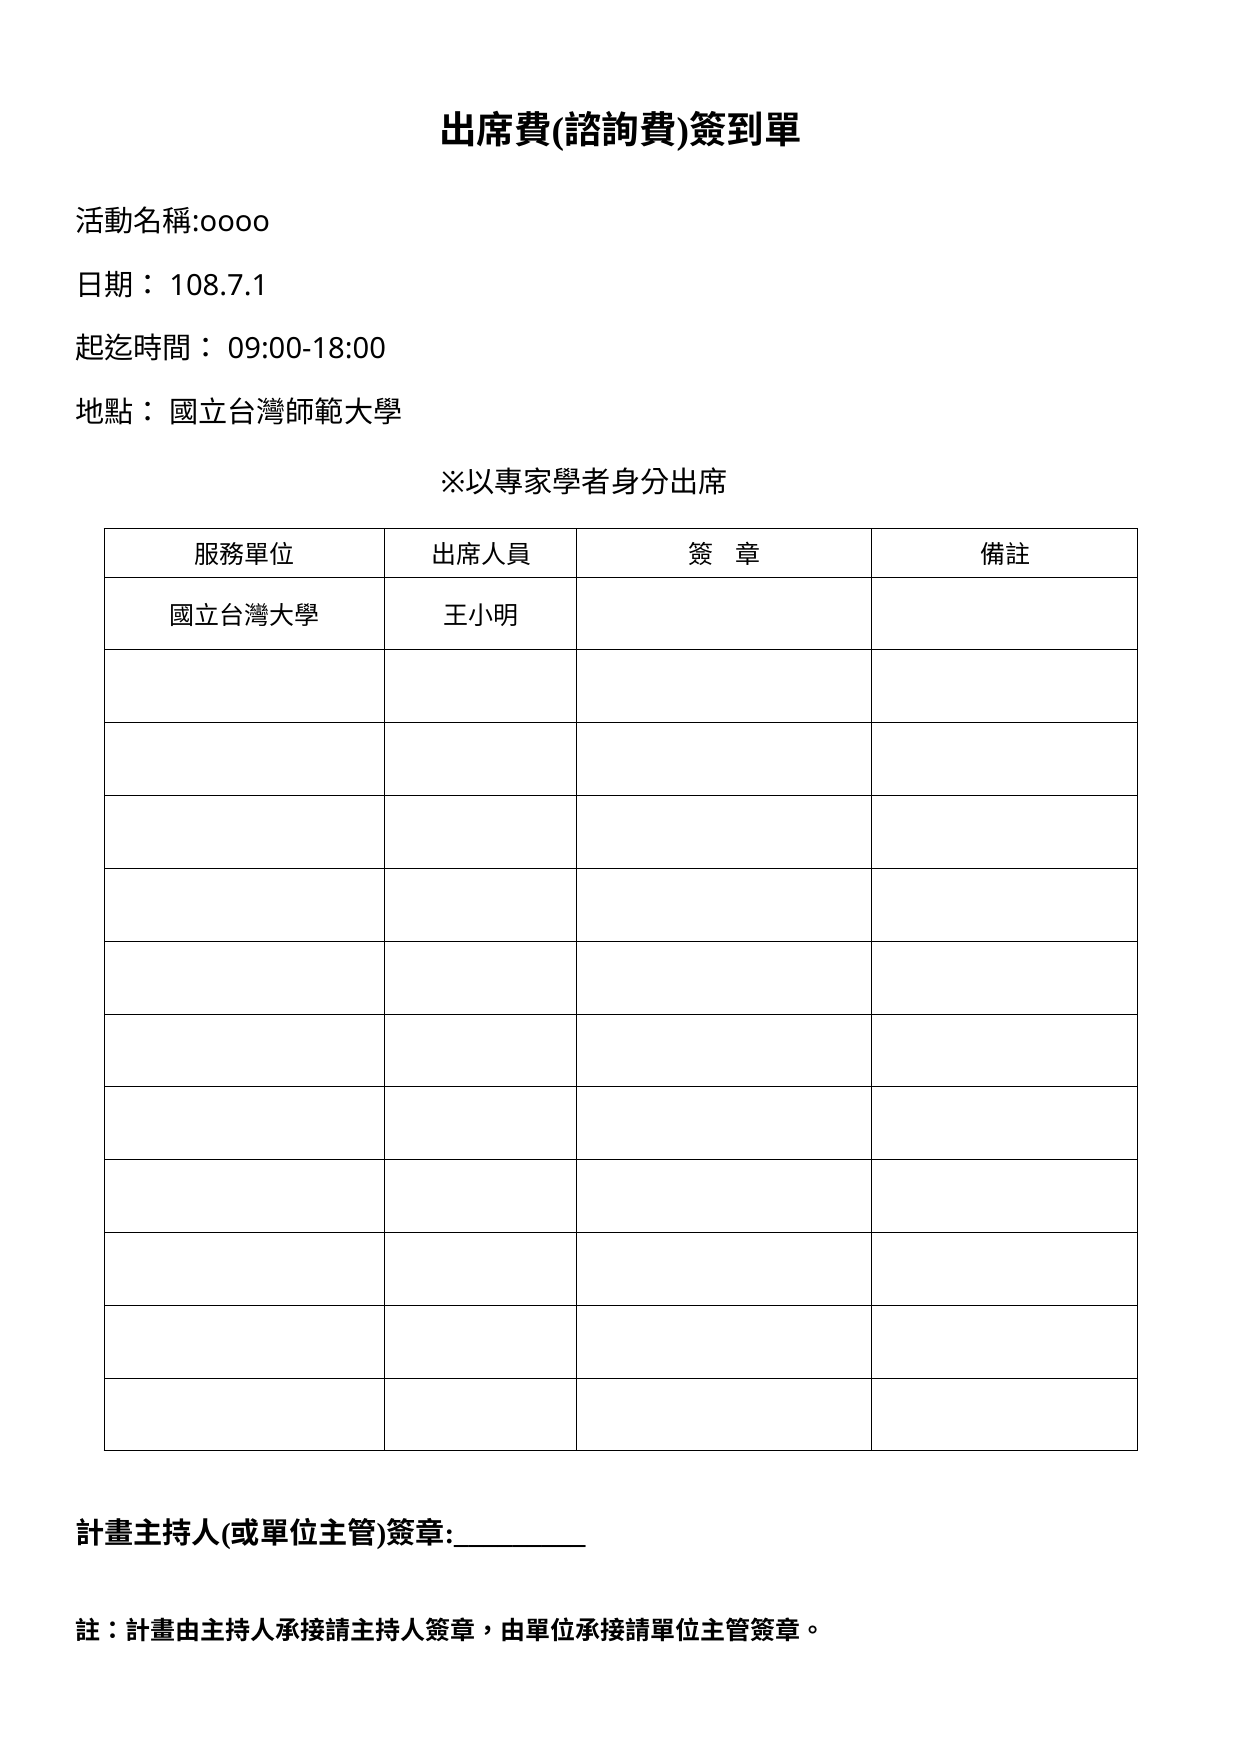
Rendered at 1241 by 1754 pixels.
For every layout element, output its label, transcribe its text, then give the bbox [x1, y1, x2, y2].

table_cell [577, 1015, 871, 1086]
table_cell [105, 1306, 384, 1377]
table_cell [105, 942, 384, 1013]
table_cell [105, 723, 384, 795]
table_cell [385, 650, 576, 722]
table_cell [872, 796, 1137, 868]
text 日期： 108.7.1 [75, 262, 1165, 304]
table_cell [577, 723, 871, 795]
table_header 簽 章 [577, 529, 871, 577]
table_header 出席人員 [385, 529, 576, 577]
table_cell [105, 1087, 384, 1159]
table_cell [105, 1015, 384, 1086]
table_cell [577, 1233, 871, 1305]
table_cell [872, 942, 1137, 1013]
table_cell [385, 1015, 576, 1086]
table_cell [105, 650, 384, 722]
text ※以專家學者身分出席 [75, 458, 1165, 501]
table_cell [105, 1160, 384, 1232]
table_cell [385, 1233, 576, 1305]
table_cell 王小明 [385, 578, 576, 649]
table_header 備註 [872, 529, 1137, 577]
table_cell [105, 869, 384, 941]
table_cell [385, 942, 576, 1013]
table_cell [577, 1379, 871, 1450]
table_cell [105, 1379, 384, 1450]
table_cell [385, 869, 576, 941]
table_cell [872, 1087, 1137, 1159]
table_cell [385, 723, 576, 795]
table_cell [385, 796, 576, 868]
table_cell [577, 578, 871, 649]
table_cell [872, 650, 1137, 722]
text 註：計畫由主持人承接請主持人簽章，由單位承接請單位主管簽章。 [75, 1611, 1165, 1647]
table_cell [872, 723, 1137, 795]
table_cell [385, 1379, 576, 1450]
table_cell [872, 1160, 1137, 1232]
table_cell [577, 1160, 871, 1232]
table_cell [105, 796, 384, 868]
text 地點： 國立台灣師範大學 [75, 389, 1165, 431]
table_cell [872, 1306, 1137, 1377]
table_cell [577, 1087, 871, 1159]
text 起迄時間： 09:00-18:00 [75, 325, 1165, 367]
text 出席費(諮詢費)簽到單 [75, 89, 1165, 164]
table_cell [577, 796, 871, 868]
table_cell [385, 1160, 576, 1232]
table_cell [872, 869, 1137, 941]
table_cell [105, 1233, 384, 1305]
table_cell 國立台灣大學 [105, 578, 384, 649]
text 計畫主持人(或單位主管)簽章:_________ [75, 1510, 1165, 1552]
table_cell [577, 869, 871, 941]
table_cell [577, 1306, 871, 1377]
table_header 服務單位 [105, 529, 384, 577]
table_cell [872, 1233, 1137, 1305]
text 活動名稱:oooo [75, 198, 1165, 240]
table_cell [577, 650, 871, 722]
table_cell [385, 1087, 576, 1159]
table_cell [872, 578, 1137, 649]
table_cell [872, 1015, 1137, 1086]
table_cell [577, 942, 871, 1013]
table_cell [385, 1306, 576, 1377]
table_cell [872, 1379, 1137, 1450]
